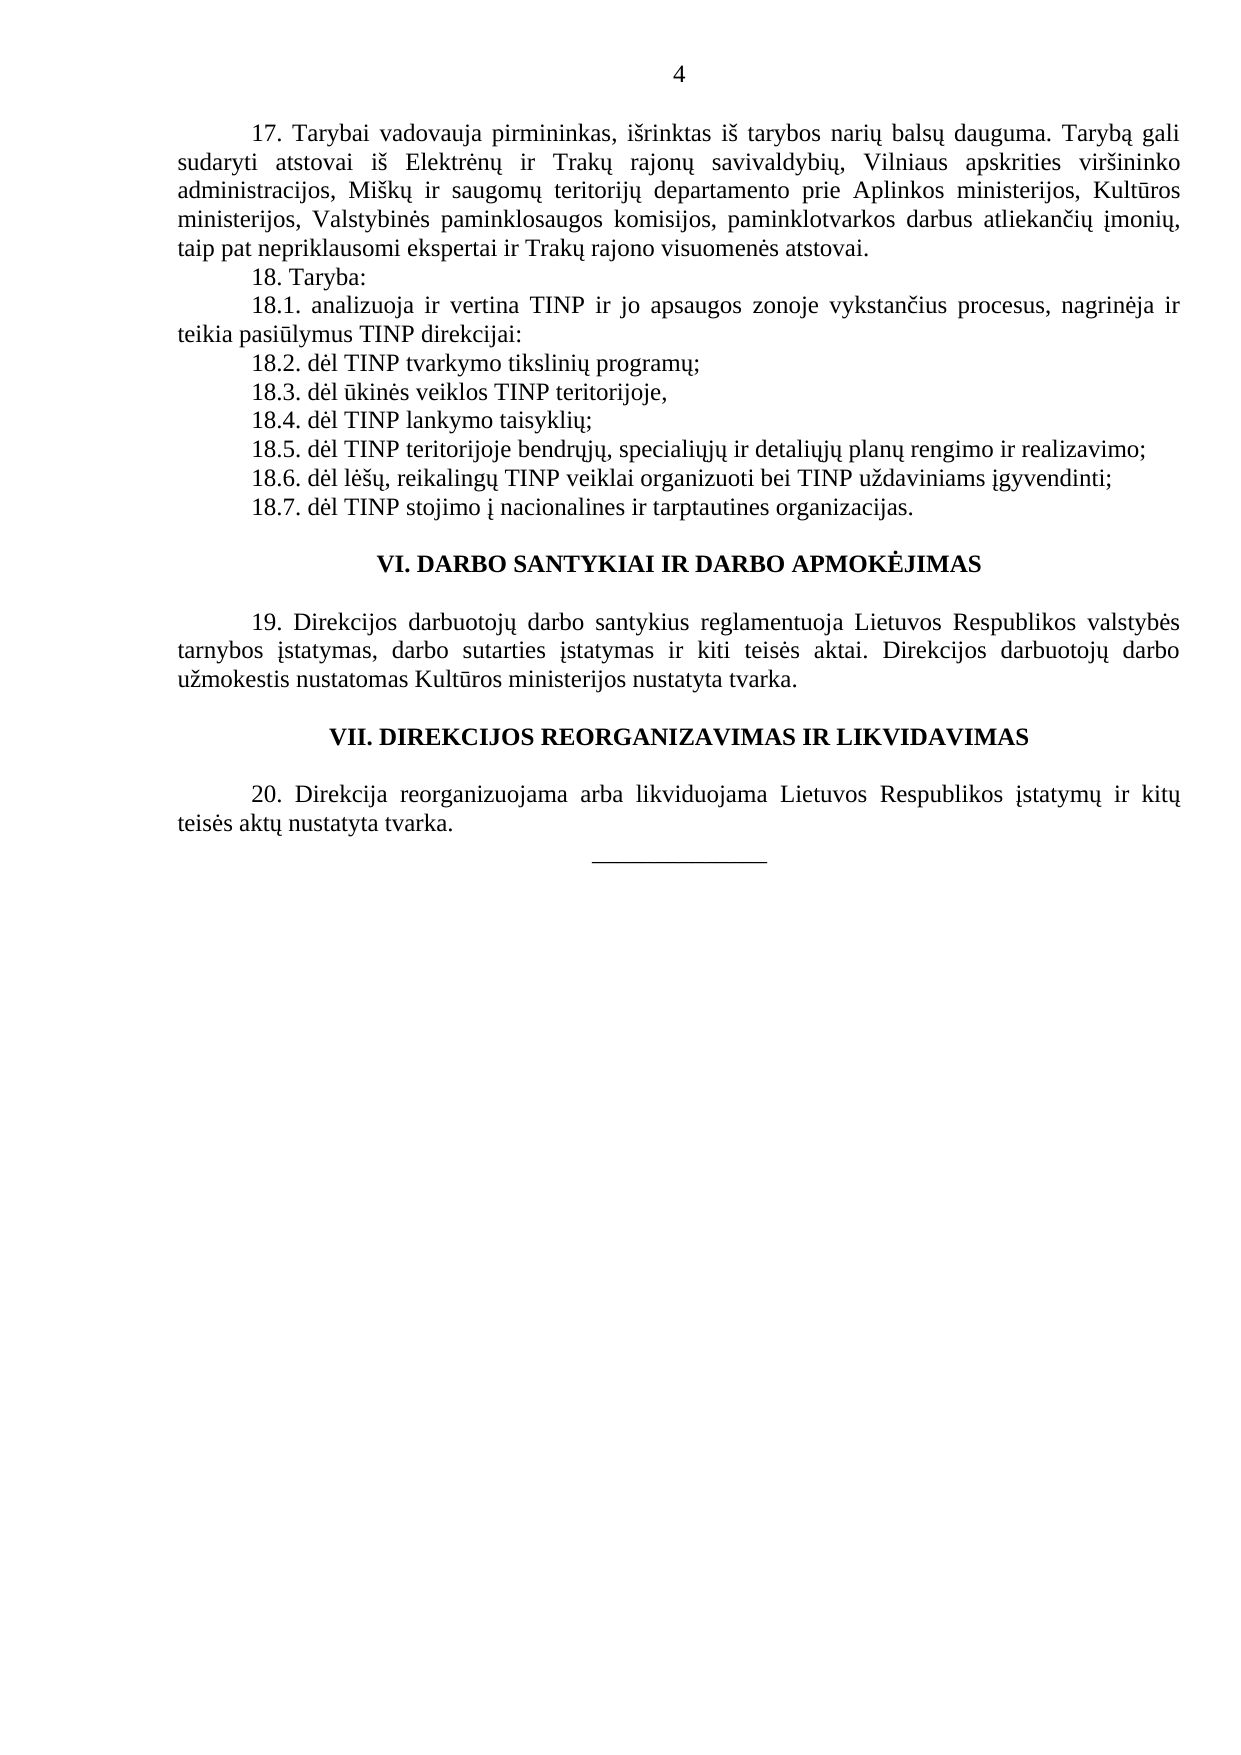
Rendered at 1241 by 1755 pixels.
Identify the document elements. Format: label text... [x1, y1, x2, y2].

text ______________ [177, 837, 1181, 866]
text 20. Direkcija reorganizuojama arba likviduojama Lietuvos Respublikos įstatymų ir kitų teisės aktų nustatyta tvarka. [177, 779, 1181, 837]
text 18.1. analizuoja ir vertina TINP ir jo apsaugos zonoje vykstančius procesus, nagrinėja ir teikia pasiūlymus TINP direkcijai: [177, 291, 1181, 348]
text 18.3. dėl ūkinės veiklos TINP teritorijoje, [177, 377, 1181, 406]
text 18. Taryba: [177, 262, 1181, 291]
text VI. Darbo santykiai ir darbo apmokėjimas [177, 549, 1181, 578]
text 18.4. dėl TINP lankymo taisyklių; [177, 406, 1181, 434]
text 18.7. dėl TINP stojimo į nacionalines ir tarptautines organizacijas. [177, 492, 1181, 521]
text 18.5. dėl TINP teritorijoje bendrųjų, specialiųjų ir detaliųjų planų rengimo ir realizavimo; [177, 434, 1181, 463]
text 19. Direkcijos darbuotojų darbo santykius reglamentuoja Lietuvos Respublikos valstybės tarnybos įstatymas, darbo sutarties įstatymas ir kiti teisės aktai. Direkcijos darbuotojų darbo užmokestis nustatomas Kultūros ministerijos nustatyta tvarka. [177, 607, 1181, 693]
text 18.6. dėl lėšų, reikalingų TINP veiklai organizuoti bei TINP uždaviniams įgyvendinti; [177, 463, 1181, 492]
text VII. Direkcijos reorganizavimas ir likvidavimas [177, 722, 1181, 751]
text 17. Tarybai vadovauja pirmininkas, išrinktas iš tarybos narių balsų dauguma. Tarybą gali sudaryti atstovai iš Elektrėnų ir Trakų rajonų savivaldybių, Vilniaus apskrities viršininko administracijos, Miškų ir saugomų teritorijų departamento prie Aplinkos ministerijos, Kultūros ministerijos, Valstybinės paminklosaugos komisijos, paminklotvarkos darbus atliekančių įmonių, taip pat nepriklausomi ekspertai ir Trakų rajono visuomenės atstovai. [177, 118, 1181, 262]
text 18.2. dėl TINP tvarkymo tikslinių programų; [177, 348, 1181, 377]
